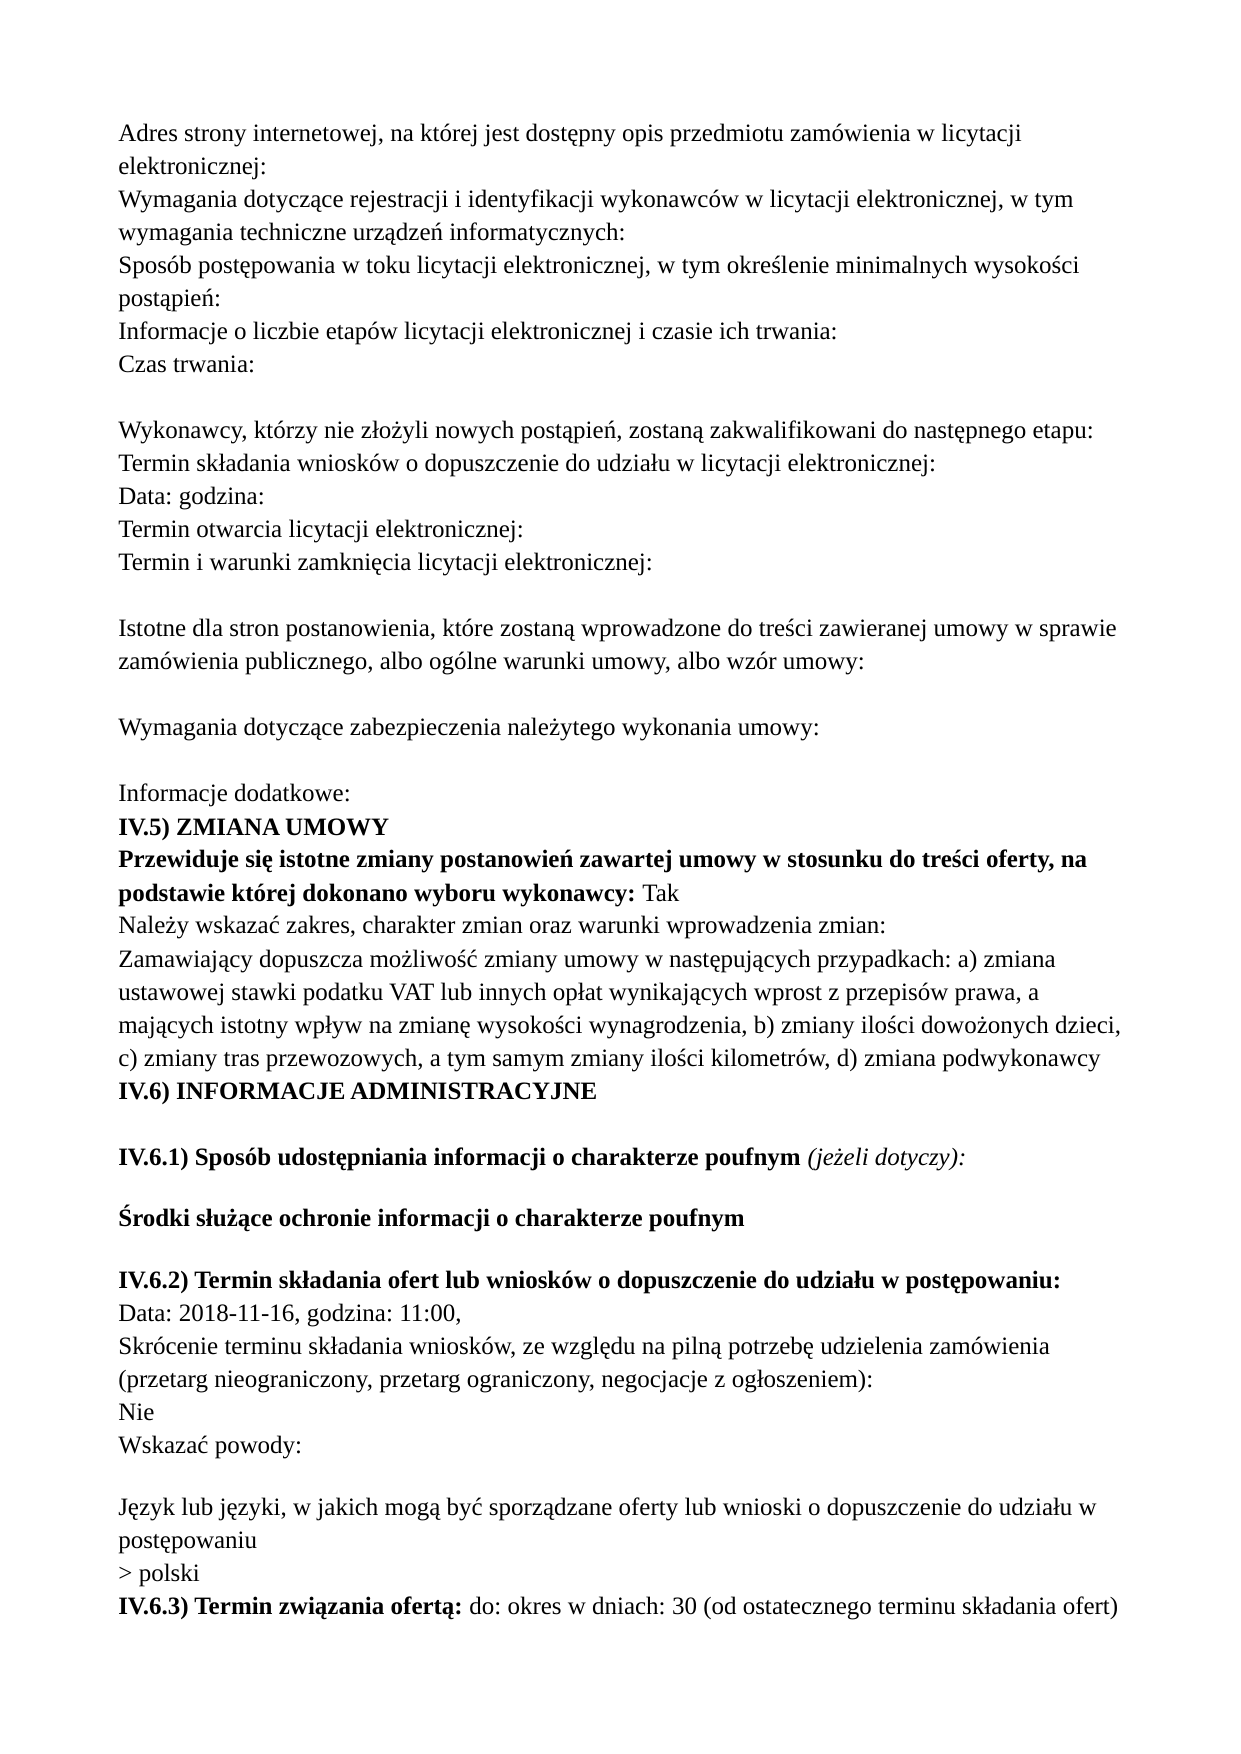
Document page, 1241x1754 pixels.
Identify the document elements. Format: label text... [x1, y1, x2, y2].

text Termin i warunki zamknięcia licytacji elektronicznej: [118, 547, 1122, 576]
text Sposób postępowania w toku licytacji elektronicznej, w tym określenie minimalnych wysokości postąpień: [118, 250, 1122, 312]
text Informacje dodatkowe: [118, 746, 1122, 807]
text IV.5) ZMIANA UMOWY Przewiduje się istotne zmiany postanowień zawartej umowy w stosunku do treści oferty, na podstawie której dokonano wyboru wykonawcy: Tak Należy wskazać zakres, charakter zmian oraz warunki wprowadzenia zmian: Zamawiający dopuszcza możliwość zmiany umowy w następujących przypadkach: a) zmiana ustawowej stawki podatku VAT lub innych opłat wynikających wprost z przepisów prawa, a mających istotny wpływ na zmianę wysokości wynagrodzenia, b) zmiany ilości dowożonych dzieci, c) zmiany tras przewozowych, a tym samym zmiany ilości kilometrów, d) zmiana podwykonawcy IV.6) INFORMACJE ADMINISTRACYJNE IV.6.1) Sposób udostępniania informacji o charakterze poufnym (jeżeli dotyczy): Środki służące ochronie informacji o charakterze poufnym IV.6.2) Termin składania ofert lub wniosków o dopuszczenie do udziału w postępowaniu: Data: 2018-11-16, godzina: 11:00, Skrócenie terminu składania wniosków, ze względu na pilną potrzebę udzielenia zamówienia (przetarg nieograniczony, przetarg ograniczony, negocjacje z ogłoszeniem): Nie Wskazać powody: Język lub języki, w jakich mogą być sporządzane oferty lub wnioski o dopuszczenie do udziału w postępowaniu > polski IV.6.3) Termin związania ofertą: do: okres w dniach: 30 (od ostatecznego terminu składania ofert) [118, 812, 1122, 1620]
text Wymagania dotyczące zabezpieczenia należytego wykonania umowy: [118, 679, 1122, 741]
text Termin składania wniosków o dopuszczenie do udziału w licytacji elektronicznej: Data: godzina: Termin otwarcia licytacji elektronicznej: [118, 448, 1122, 543]
text Wymagania dotyczące rejestracji i identyfikacji wykonawców w licytacji elektronicznej, w tym wymagania techniczne urządzeń informatycznych: [118, 184, 1122, 246]
text Czas trwania: Wykonawcy, którzy nie złożyli nowych postąpień, zostaną zakwalifikowani do następnego etapu: [118, 349, 1122, 444]
text Informacje o liczbie etapów licytacji elektronicznej i czasie ich trwania: [118, 316, 1122, 345]
text Adres strony internetowej, na której jest dostępny opis przedmiotu zamówienia w licytacji elektronicznej: [118, 118, 1122, 180]
text Istotne dla stron postanowienia, które zostaną wprowadzone do treści zawieranej umowy w sprawie zamówienia publicznego, albo ogólne warunki umowy, albo wzór umowy: [118, 580, 1122, 675]
